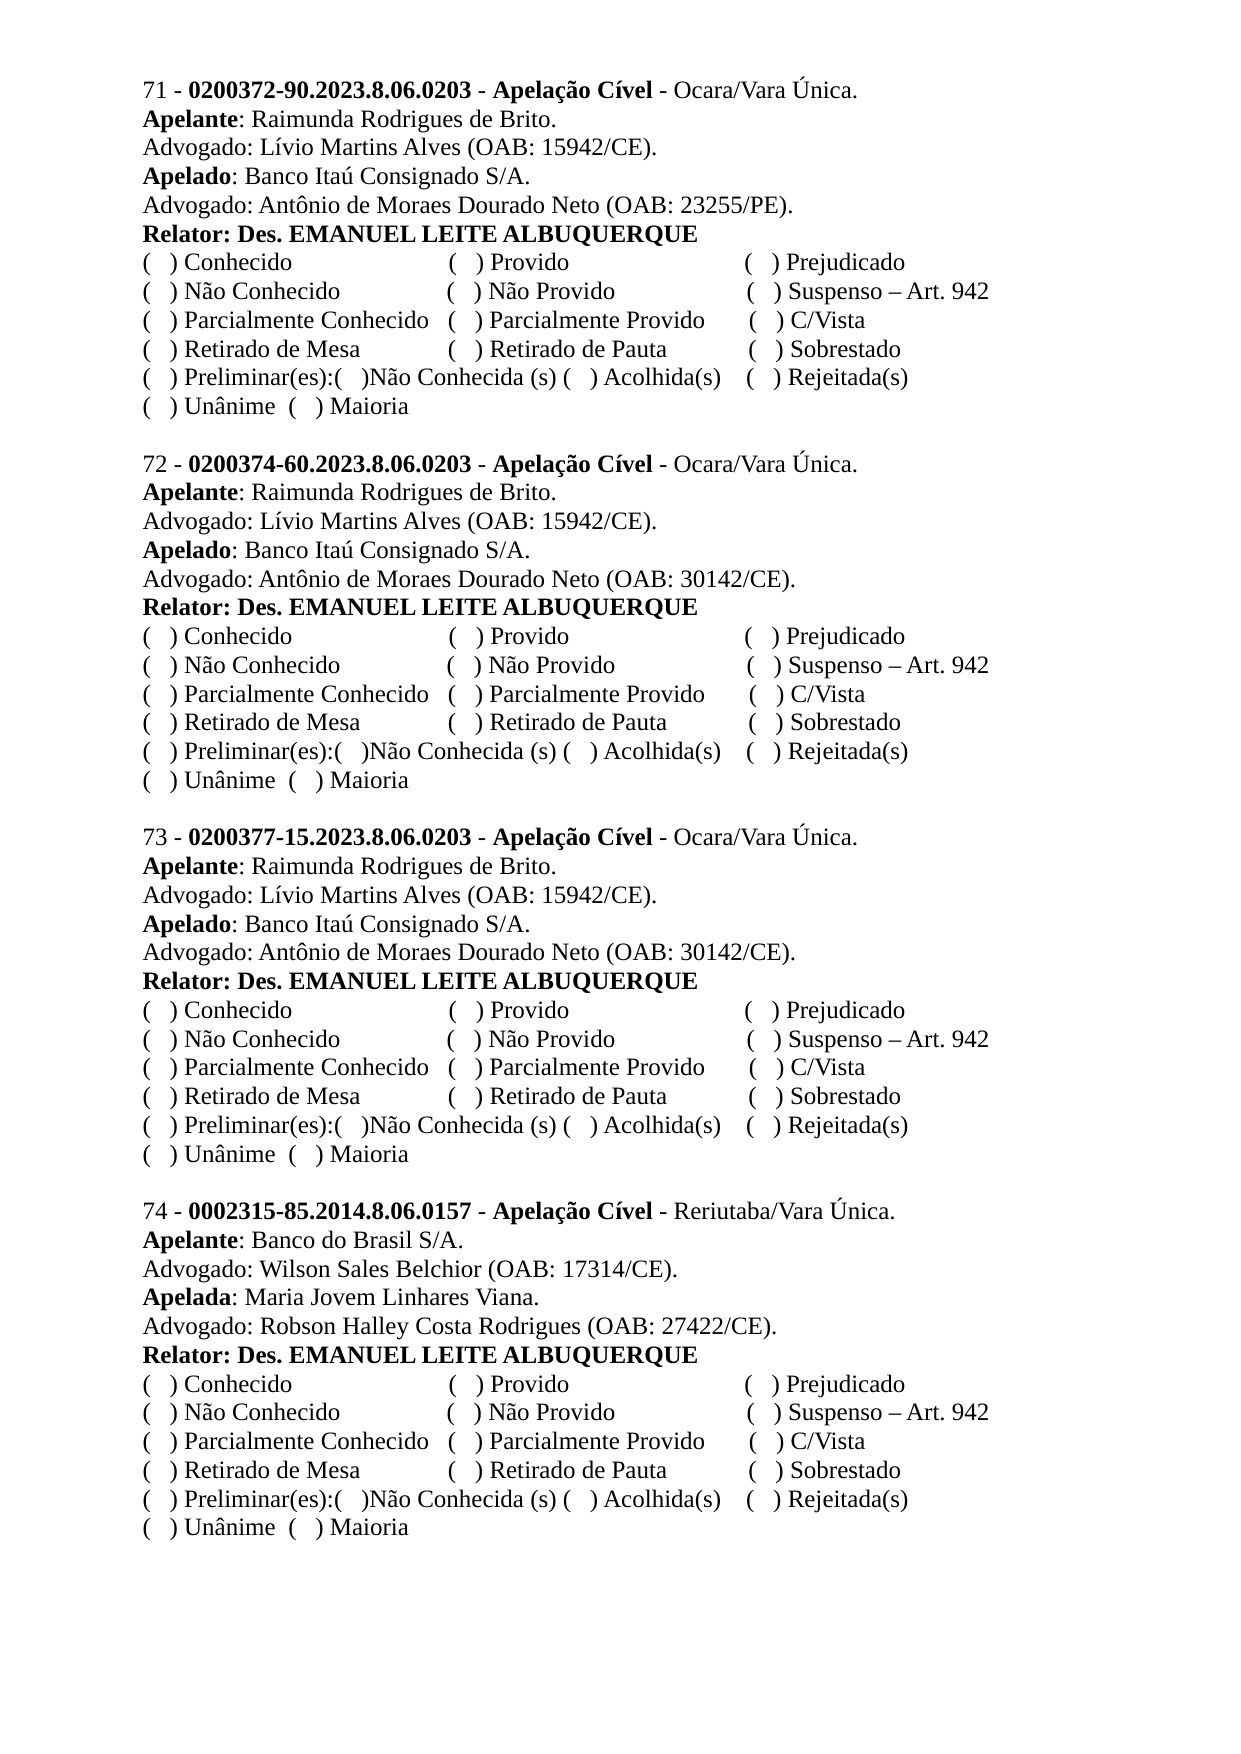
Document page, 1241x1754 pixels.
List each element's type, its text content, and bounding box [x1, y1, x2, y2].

text ( ) Unânime ( ) Maioria [142, 1512, 1158, 1541]
text ( ) Não Conhecido ( ) Não Provido ( ) Suspenso – Art. 942 [142, 1397, 1158, 1426]
text ( ) Não Conhecido ( ) Não Provido ( ) Suspenso – Art. 942 [142, 1024, 1158, 1052]
text Apelante: Raimunda Rodrigues de Brito. [142, 851, 1141, 880]
text ( ) Preliminar(es):( )Não Conhecida (s) ( ) Acolhida(s) ( ) Rejeitada(s) [142, 362, 1158, 391]
text ( ) Unânime ( ) Maioria [142, 1139, 1158, 1167]
text Apelante: Raimunda Rodrigues de Brito. [142, 477, 1141, 506]
text ( ) Retirado de Mesa ( ) Retirado de Pauta ( ) Sobrestado [142, 707, 1158, 736]
text Apelado: Banco Itaú Consignado S/A. [142, 535, 1141, 564]
text Apelado: Banco Itaú Consignado S/A. [142, 161, 1141, 190]
text ( ) Unânime ( ) Maioria [142, 391, 1158, 420]
text 74 - 0002315-85.2014.8.06.0157 - Apelação Cível - Reriutaba/Vara Única. [142, 1196, 1141, 1225]
text ( ) Conhecido ( ) Provido ( ) Prejudicado [142, 621, 1141, 650]
text ( ) Conhecido ( ) Provido ( ) Prejudicado [142, 995, 1141, 1024]
text ( ) Conhecido ( ) Provido ( ) Prejudicado [142, 1369, 1141, 1397]
text ( ) Parcialmente Conhecido ( ) Parcialmente Provido ( ) C/Vista [142, 679, 1158, 707]
text Relator: Des. EMANUEL LEITE ALBUQUERQUE [142, 219, 1141, 247]
text ( ) Retirado de Mesa ( ) Retirado de Pauta ( ) Sobrestado [142, 1081, 1158, 1110]
text ( ) Preliminar(es):( )Não Conhecida (s) ( ) Acolhida(s) ( ) Rejeitada(s) [142, 1484, 1158, 1512]
text ( ) Unânime ( ) Maioria [142, 765, 1158, 794]
text ( ) Parcialmente Conhecido ( ) Parcialmente Provido ( ) C/Vista [142, 1052, 1158, 1081]
text Apelada: Maria Jovem Linhares Viana. [142, 1282, 1141, 1311]
text Advogado: Lívio Martins Alves (OAB: 15942/CE). [142, 132, 1141, 161]
text ( ) Preliminar(es):( )Não Conhecida (s) ( ) Acolhida(s) ( ) Rejeitada(s) [142, 736, 1158, 765]
text ( ) Retirado de Mesa ( ) Retirado de Pauta ( ) Sobrestado [142, 1455, 1158, 1484]
text ( ) Retirado de Mesa ( ) Retirado de Pauta ( ) Sobrestado [142, 334, 1158, 362]
text ( ) Parcialmente Conhecido ( ) Parcialmente Provido ( ) C/Vista [142, 1426, 1158, 1455]
text ( ) Não Conhecido ( ) Não Provido ( ) Suspenso – Art. 942 [142, 276, 1158, 305]
text Apelado: Banco Itaú Consignado S/A. [142, 909, 1141, 937]
text 72 - 0200374-60.2023.8.06.0203 - Apelação Cível - Ocara/Vara Única. [142, 449, 1141, 477]
text 71 - 0200372-90.2023.8.06.0203 - Apelação Cível - Ocara/Vara Única. [142, 75, 1141, 104]
text ( ) Conhecido ( ) Provido ( ) Prejudicado [142, 247, 1141, 276]
text Apelante: Raimunda Rodrigues de Brito. [142, 104, 1141, 132]
text ( ) Não Conhecido ( ) Não Provido ( ) Suspenso – Art. 942 [142, 650, 1158, 679]
text Advogado: Lívio Martins Alves (OAB: 15942/CE). [142, 880, 1141, 909]
text Relator: Des. EMANUEL LEITE ALBUQUERQUE [142, 592, 1141, 621]
text Apelante: Banco do Brasil S/A. [142, 1225, 1141, 1254]
text Advogado: Lívio Martins Alves (OAB: 15942/CE). [142, 506, 1141, 535]
text Advogado: Antônio de Moraes Dourado Neto (OAB: 23255/PE). [142, 190, 1141, 219]
text 73 - 0200377-15.2023.8.06.0203 - Apelação Cível - Ocara/Vara Única. [142, 822, 1141, 851]
text ( ) Parcialmente Conhecido ( ) Parcialmente Provido ( ) C/Vista [142, 305, 1158, 334]
text ( ) Preliminar(es):( )Não Conhecida (s) ( ) Acolhida(s) ( ) Rejeitada(s) [142, 1110, 1158, 1139]
text Advogado: Robson Halley Costa Rodrigues (OAB: 27422/CE). [142, 1311, 1141, 1340]
text Relator: Des. EMANUEL LEITE ALBUQUERQUE [142, 1340, 1141, 1369]
text Relator: Des. EMANUEL LEITE ALBUQUERQUE [142, 966, 1141, 995]
text Advogado: Antônio de Moraes Dourado Neto (OAB: 30142/CE). [142, 937, 1141, 966]
text Advogado: Antônio de Moraes Dourado Neto (OAB: 30142/CE). [142, 564, 1141, 592]
text Advogado: Wilson Sales Belchior (OAB: 17314/CE). [142, 1254, 1141, 1282]
